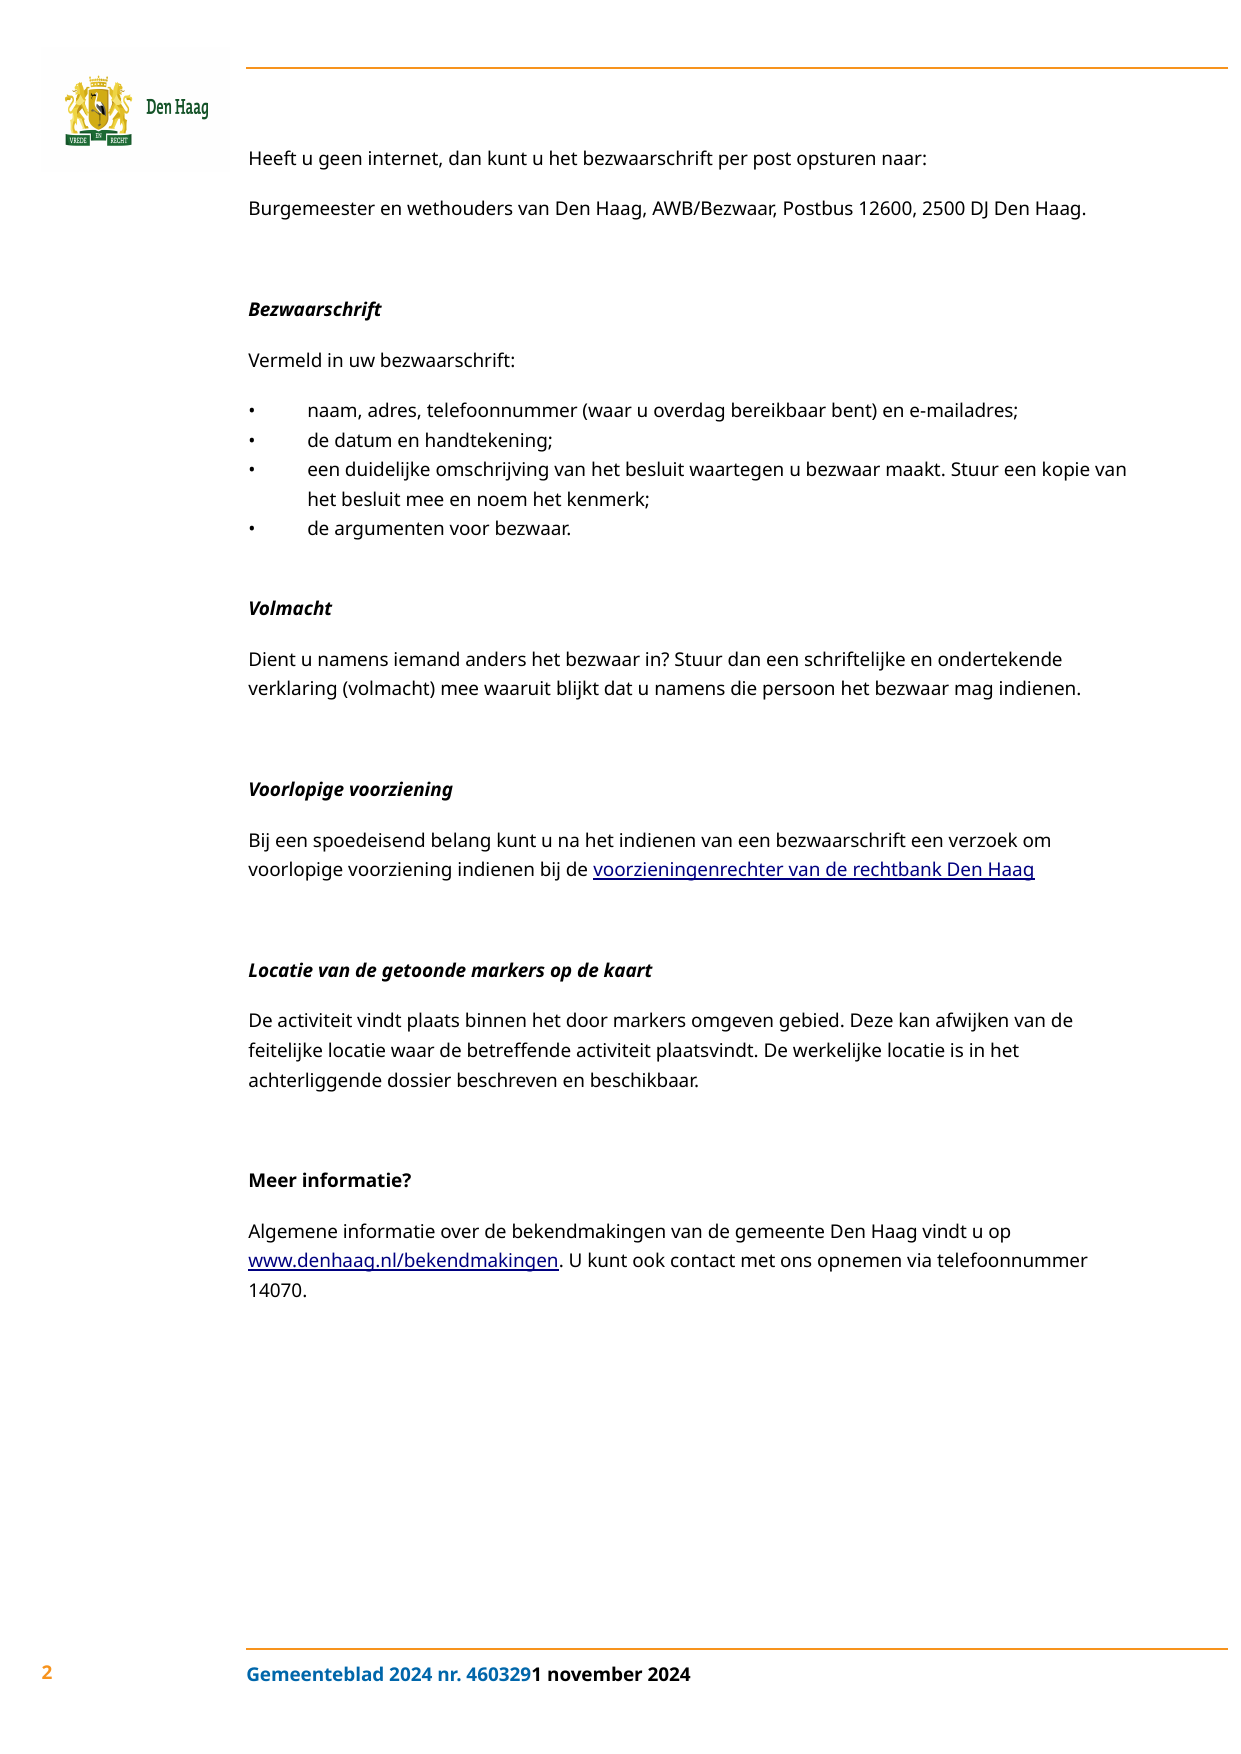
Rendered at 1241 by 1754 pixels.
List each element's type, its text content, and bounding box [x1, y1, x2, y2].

picture [41, 47, 231, 172]
text Burgemeester en wethouders van Den Haag, AWB/Bezwaar, Postbus 12600, 2500 DJ Den Haag. [248, 196, 1152, 221]
list naam, adres, telefoonnummer (waar u overdag bereikbaar bent) en e-mailadres; [248, 397, 1152, 423]
text Algemene informatie over de bekendmakingen van de gemeente Den Haag vindt u op www.denhaag.nl/bekendmakingen. U kunt ook contact met ons opnemen via telefoonnummer 14070. [248, 1218, 1152, 1303]
text Volmacht [248, 596, 1152, 621]
list de argumenten voor bezwaar. [248, 516, 1152, 541]
text Voorlopige voorziening [248, 776, 1152, 802]
text De activiteit vindt plaats binnen het door markers omgeven gebied. Deze kan afwijken van de feitelijke locatie waar de betreffende activiteit plaatsvindt. De werkelijke locatie is in het achterliggende dossier beschreven en beschikbaar. [248, 1008, 1152, 1093]
text Dient u namens iemand anders het bezwaar in? Stuur dan een schriftelijke en ondertekende verklaring (volmacht) mee waaruit blijkt dat u namens die persoon het bezwaar mag indienen. [248, 646, 1152, 701]
text Vermeld in uw bezwaarschrift: [248, 347, 1152, 373]
list een duidelijke omschrijving van het besluit waartegen u bezwaar maakt. Stuur een kopie van het besluit mee en noem het kenmerk; [248, 456, 1152, 512]
list de datum en handtekening; [248, 427, 1152, 453]
text Meer informatie? [248, 1168, 1152, 1193]
text Locatie van de getoonde markers op de kaart [248, 957, 1152, 983]
text Heeft u geen internet, dan kunt u het bezwaarschrift per post opsturen naar: [248, 145, 1152, 171]
text Bij een spoedeisend belang kunt u na het indienen van een bezwaarschrift een verzoek om voorlopige voorziening indienen bij de voorzieningenrechter van de rechtbank Den Haag [248, 827, 1152, 882]
text Bezwaarschrift [248, 296, 1152, 322]
